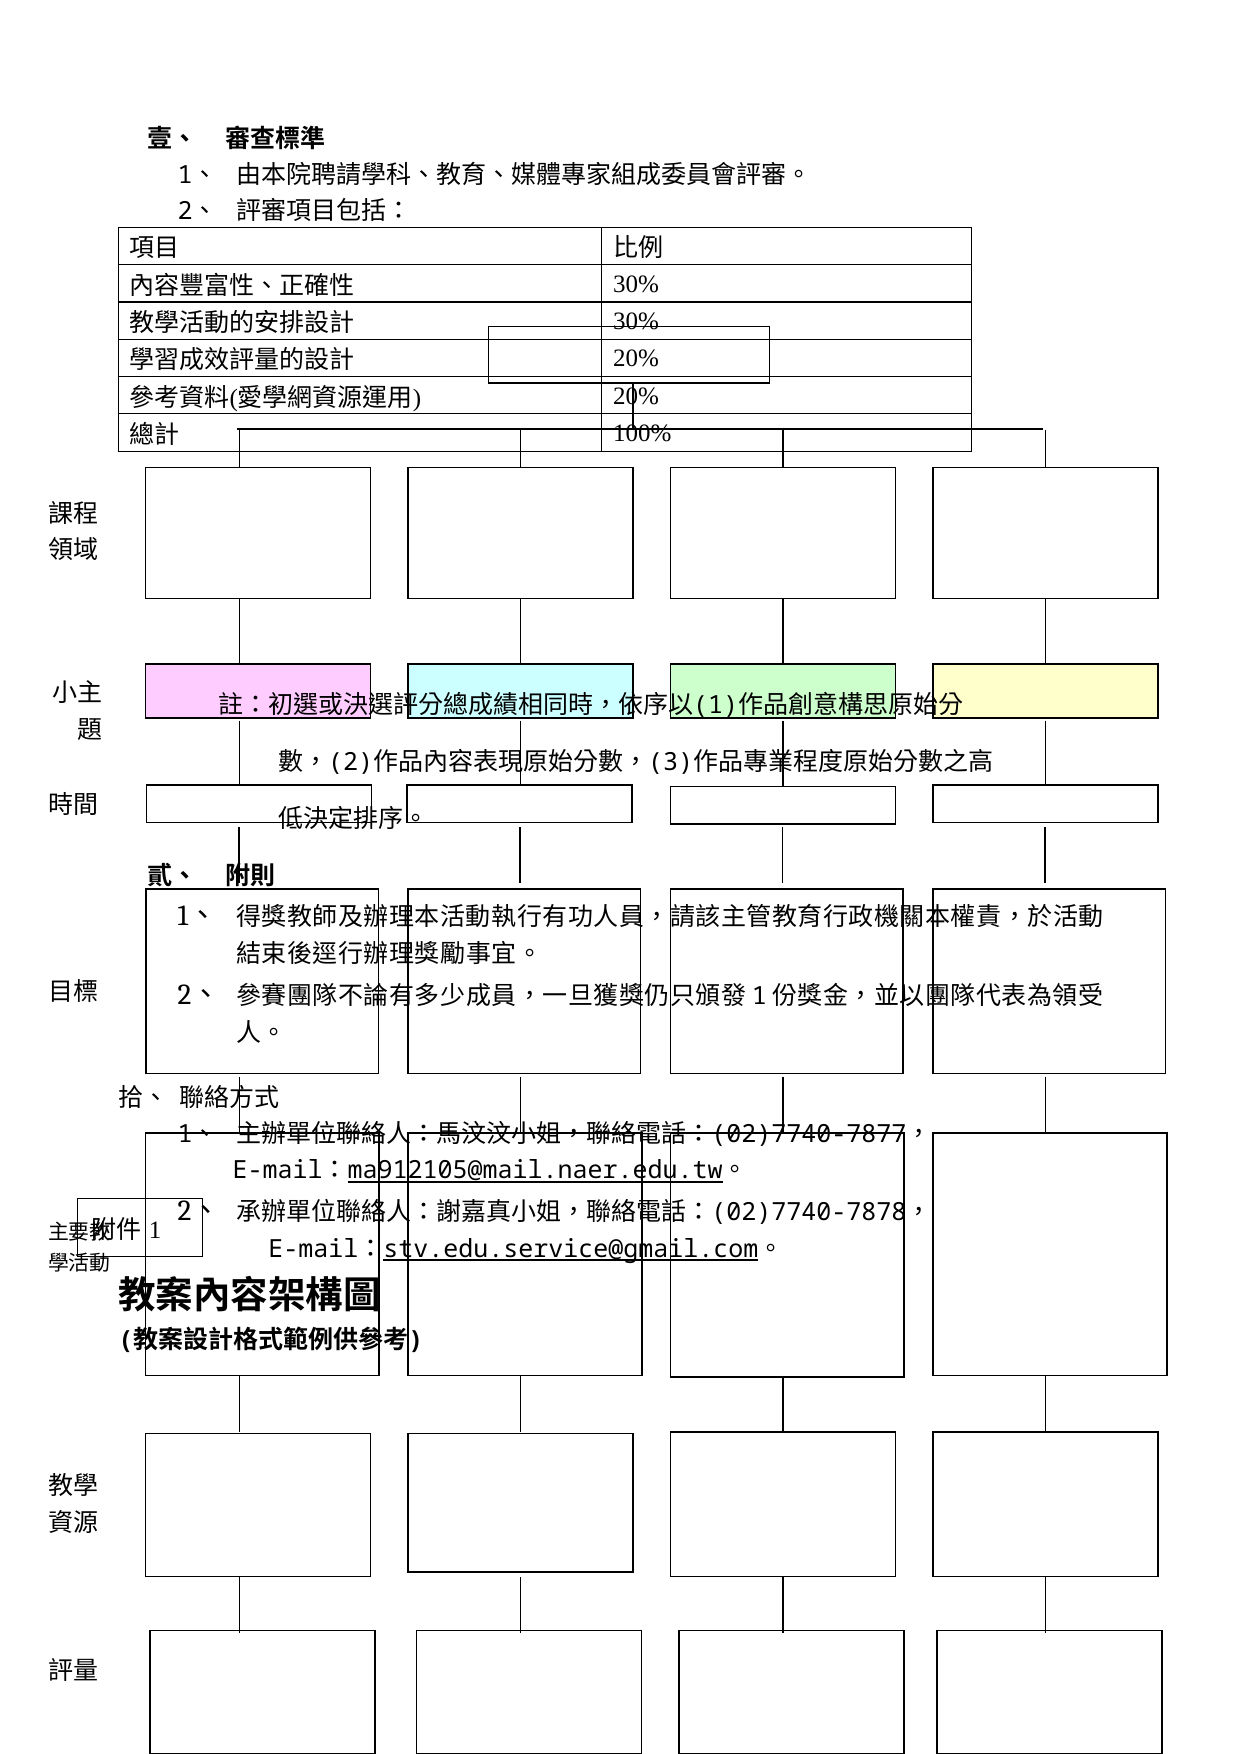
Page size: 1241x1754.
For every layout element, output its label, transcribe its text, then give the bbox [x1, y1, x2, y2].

list 主辦單位聯絡人：馬汶汶小姐，聯絡電話：(02)7740-7877， [784, 1114, 1045, 1150]
text 低決定排序。 [218, 798, 1122, 834]
list 主辦單位聯絡人：馬汶汶小姐，聯絡電話：(02)7740-7877， [1046, 1114, 1122, 1132]
subtitle 參賽團隊不論有多少成員，一旦獲獎仍只頒發1份獎金，並以團隊代表為領受人。 [379, 970, 407, 1049]
subtitle 得獎教師及辦理本活動執行有功人員，請該主管教育行政機關本權責，於活動結束後逕行辦理獎勵事宜。 [904, 892, 932, 970]
text 數，(2)作品內容表現原始分數，(3)作品專業程度原始分數之高 [218, 741, 239, 777]
subtitle 得獎教師及辦理本活動執行有功人員，請該主管教育行政機關本權責，於活動結束後逕行辦理獎勵事宜。 [934, 892, 1122, 970]
table_cell 學習成效評量的設計 [119, 340, 488, 376]
table_cell 100% [602, 414, 632, 428]
subtitle 參賽團隊不論有多少成員，一旦獲獎仍只頒發1份獎金，並以團隊代表為領受人。 [671, 970, 902, 1049]
text E-mail：stv.edu.service@gmail.com。 [380, 1228, 407, 1265]
table_cell 20% [634, 377, 971, 413]
text 數，(2)作品內容表現原始分數，(3)作品專業程度原始分數之高 [521, 741, 782, 777]
subtitle 得獎教師及辦理本活動執行有功人員，請該主管教育行政機關本權責，於活動結束後逕行辦理獎勵事宜。 [177, 892, 378, 970]
table_cell 30% [602, 265, 971, 301]
table_cell 參考資料(愛學網資源運用) [119, 377, 601, 413]
subtitle 參賽團隊不論有多少成員，一旦獲獎仍只頒發1份獎金，並以團隊代表為領受人。 [409, 970, 640, 1049]
table_cell 30% [602, 303, 971, 339]
table_cell 總計 [119, 414, 601, 451]
text 註：初選或決選評分總成績相同時，依序以(1)作品創意構思原始分 [218, 684, 1122, 720]
subtitle 參賽團隊不論有多少成員，一旦獲獎仍只頒發1份獎金，並以團隊代表為領受人。 [934, 970, 1122, 1049]
text 拾、 聯絡方式 [521, 1077, 782, 1114]
text E-mail：ma912105@mail.naer.edu.tw。 [905, 1150, 932, 1186]
text (教案設計格式範例供參考) [905, 1319, 932, 1355]
text (教案設計格式範例供參考) [380, 1319, 407, 1355]
subtitle 得獎教師及辦理本活動執行有功人員，請該主管教育行政機關本權責，於活動結束後逕行辦理獎勵事宜。 [409, 892, 640, 970]
list 附則 [148, 855, 1122, 892]
table_cell 教學活動的安排設計 [119, 303, 601, 339]
table_cell 100% [634, 414, 971, 428]
text 教案內容架構圖 [643, 1265, 670, 1319]
subtitle 參賽團隊不論有多少成員，一旦獲獎仍只頒發1份獎金，並以團隊代表為領受人。 [904, 970, 932, 1049]
text 數，(2)作品內容表現原始分數，(3)作品專業程度原始分數之高 [784, 741, 1045, 777]
table_cell 內容豐富性、正確性 [119, 265, 601, 301]
text 數，(2)作品內容表現原始分數，(3)作品專業程度原始分數之高 [240, 741, 520, 777]
text E-mail：stv.edu.service@gmail.com。 [118, 1228, 145, 1256]
text 拾、 聯絡方式 [118, 1077, 239, 1114]
text E-mail：ma912105@mail.naer.edu.tw。 [643, 1150, 670, 1181]
list 承辦單位聯絡人：謝嘉真小姐，聯絡電話：(02)7740-7878， [643, 1186, 670, 1228]
subtitle 參賽團隊不論有多少成員，一旦獲獎仍只頒發1份獎金，並以團隊代表為領受人。 [641, 970, 670, 1049]
text 拾、 聯絡方式 [1046, 1077, 1122, 1114]
table_cell 20% [602, 384, 632, 413]
text (教案設計格式範例供參考) [643, 1319, 670, 1355]
table_cell 20% [770, 340, 971, 376]
text 教案內容架構圖 [905, 1265, 932, 1319]
table_cell 100% [784, 430, 971, 451]
list 承辦單位聯絡人：謝嘉真小姐，聯絡電話：(02)7740-7878， [905, 1186, 932, 1228]
text 教案內容架構圖 [118, 1265, 145, 1319]
subtitle 得獎教師及辦理本活動執行有功人員，請該主管教育行政機關本權責，於活動結束後逕行辦理獎勵事宜。 [379, 892, 407, 970]
list 主辦單位聯絡人：馬汶汶小姐，聯絡電話：(02)7740-7877， [240, 1114, 520, 1150]
text 數，(2)作品內容表現原始分數，(3)作品專業程度原始分數之高 [1046, 741, 1122, 777]
list 由本院聘請學科、教育、媒體專家組成委員會評審。 [177, 154, 1122, 191]
text 教案內容架構圖 [380, 1265, 407, 1319]
text 拾、 聯絡方式 [784, 1077, 1045, 1114]
text E-mail：stv.edu.service@gmail.com。 [905, 1228, 932, 1265]
list 承辦單位聯絡人：謝嘉真小姐，聯絡電話：(02)7740-7878， [380, 1186, 407, 1228]
list 評審項目包括： [177, 191, 1122, 227]
table_cell 100% [602, 430, 782, 451]
list 審查標準 [148, 118, 1122, 154]
text E-mail：stv.edu.service@gmail.com。 [643, 1228, 670, 1259]
table_header 比例 [602, 228, 971, 264]
subtitle 得獎教師及辦理本活動執行有功人員，請該主管教育行政機關本權責，於活動結束後逕行辦理獎勵事宜。 [641, 892, 670, 970]
text 拾、 聯絡方式 [240, 1077, 520, 1114]
list 主辦單位聯絡人：馬汶汶小姐，聯絡電話：(02)7740-7877， [177, 1114, 239, 1132]
text (教案設計格式範例供參考) [118, 1319, 145, 1355]
subtitle 參賽團隊不論有多少成員，一旦獲獎仍只頒發1份獎金，並以團隊代表為領受人。 [177, 970, 378, 1049]
table_header 項目 [119, 228, 601, 264]
text E-mail：ma912105@mail.naer.edu.tw。 [380, 1150, 407, 1181]
subtitle 得獎教師及辦理本活動執行有功人員，請該主管教育行政機關本權責，於活動結束後逕行辦理獎勵事宜。 [671, 892, 902, 970]
list 主辦單位聯絡人：馬汶汶小姐，聯絡電話：(02)7740-7877， [521, 1114, 782, 1150]
